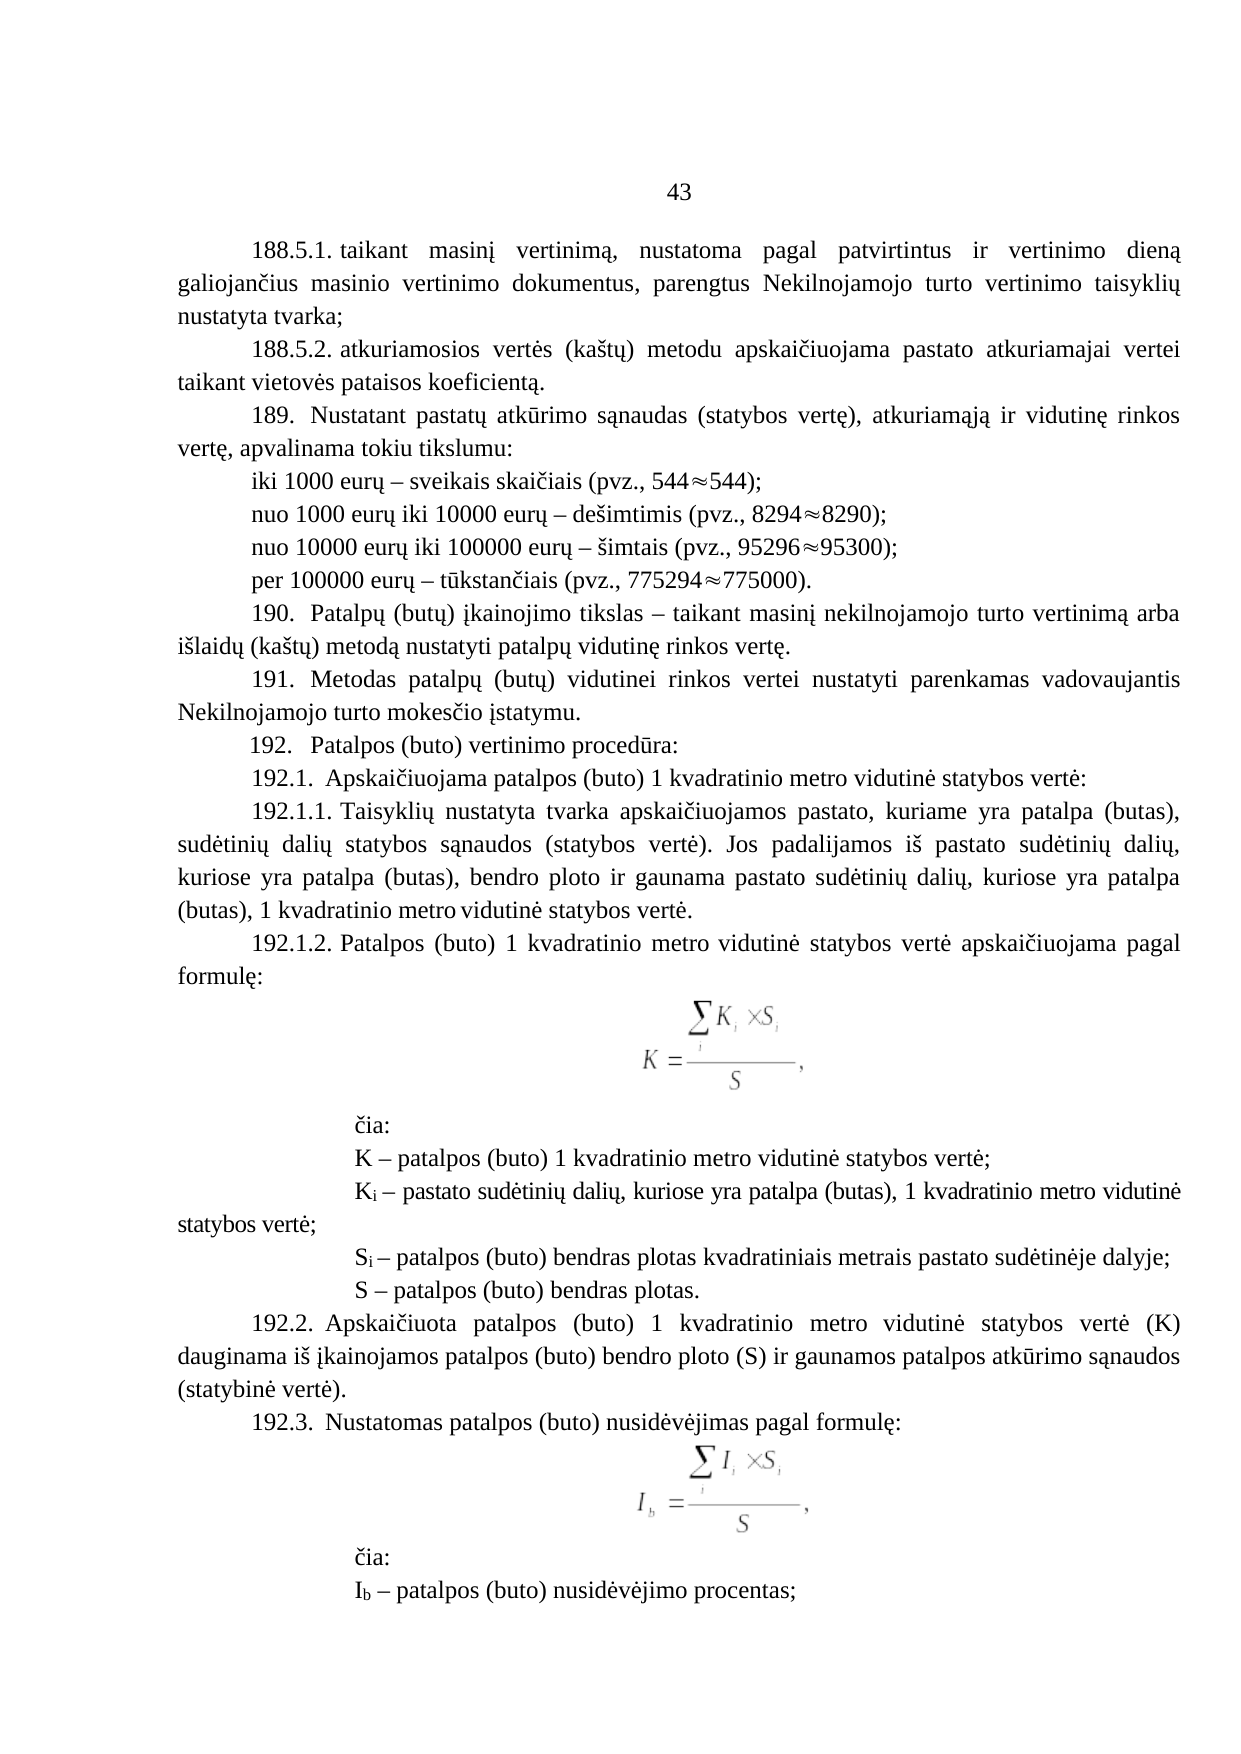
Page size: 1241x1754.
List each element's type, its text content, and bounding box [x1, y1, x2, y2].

text 188.5.1. taikant masinį vertinimą, nustatoma pagal patvirtintus ir vertinimo dieną galiojančius masinio vertinimo dokumentus, parengtus Nekilnojamojo turto vertinimo taisyklių nustatyta tvarka; [177, 235, 1181, 329]
text K – patalpos (buto) 1 kvadratinio metro vidutinė statybos vertė; [177, 1143, 1181, 1171]
text nuo 10000 eurų iki 100000 eurų – šimtais (pvz., 9529695300); [177, 532, 1181, 561]
text 190. Patalpų (butų) įkainojimo tikslas – taikant masinį nekilnojamojo turto vertinimą arba išlaidų (kaštų) metodą nustatyti patalpų vidutinę rinkos vertę. [177, 598, 1181, 660]
text čia: [177, 1110, 1181, 1138]
text 192.3. Nustatomas patalpos (buto) nusidėvėjimas pagal formulę: [251, 1407, 1181, 1436]
text iki 1000 eurų – sveikais skaičiais (pvz., 544544); [177, 466, 1181, 494]
text S – patalpos (buto) bendras plotas. [177, 1275, 1181, 1303]
text 192. Patalpos (buto) vertinimo procedūra: [249, 730, 1181, 759]
text 192.1. Apskaičiuojama patalpos (buto) 1 kvadratinio metro vidutinė statybos vertė: [251, 763, 1181, 792]
text Ib – patalpos (buto) nusidėvėjimo procentas; [177, 1575, 1181, 1604]
text 192.2. Apskaičiuota patalpos (buto) 1 kvadratinio metro vidutinė statybos vertė (K) dauginama iš įkainojamos patalpos (buto) bendro ploto (S) ir gaunamos patalpos atkūrimo sąnaudos (statybinė vertė). [177, 1308, 1181, 1403]
text 188.5.2. atkuriamosios vertės (kaštų) metodu apskaičiuojama pastato atkuriamajai vertei taikant vietovės pataisos koeficientą. [177, 334, 1181, 396]
text Si – patalpos (buto) bendras plotas kvadratiniais metrais pastato sudėtinėje dalyje; [177, 1242, 1181, 1271]
text nuo 1000 eurų iki 10000 eurų – dešimtimis (pvz., 82948290); [177, 499, 1181, 528]
text 189. Nustatant pastatų atkūrimo sąnaudas (statybos vertę), atkuriamąją ir vidutinę rinkos vertę, apvalinama tokiu tikslumu: [177, 400, 1181, 462]
text Ki – pastato sudėtinių dalių, kuriose yra patalpa (butas), 1 kvadratinio metro vidutinė statybos vertė; [177, 1176, 1181, 1237]
text per 100000 eurų – tūkstančiais (pvz., 775294775000). [177, 565, 1181, 594]
text 192.1.1. Taisyklių nustatyta tvarka apskaičiuojamos pastato, kuriame yra patalpa (butas), sudėtinių dalių statybos sąnaudos (statybos vertė). Jos padalijamos iš pastato sudėtinių dalių, kuriose yra patalpa (butas), bendro ploto ir gaunama pastato sudėtinių dalių, kuriose yra patalpa (butas), 1 kvadratinio metro vidutinė statybos vertė. [177, 796, 1181, 924]
text čia: [177, 1542, 1181, 1571]
text 192.1.2. Patalpos (buto) 1 kvadratinio metro vidutinė statybos vertė apskaičiuojama pagal formulę: [177, 928, 1181, 990]
text 191. Metodas patalpų (butų) vidutinei rinkos vertei nustatyti parenkamas vadovaujantis Nekilnojamojo turto mokesčio įstatymu. [177, 664, 1181, 726]
